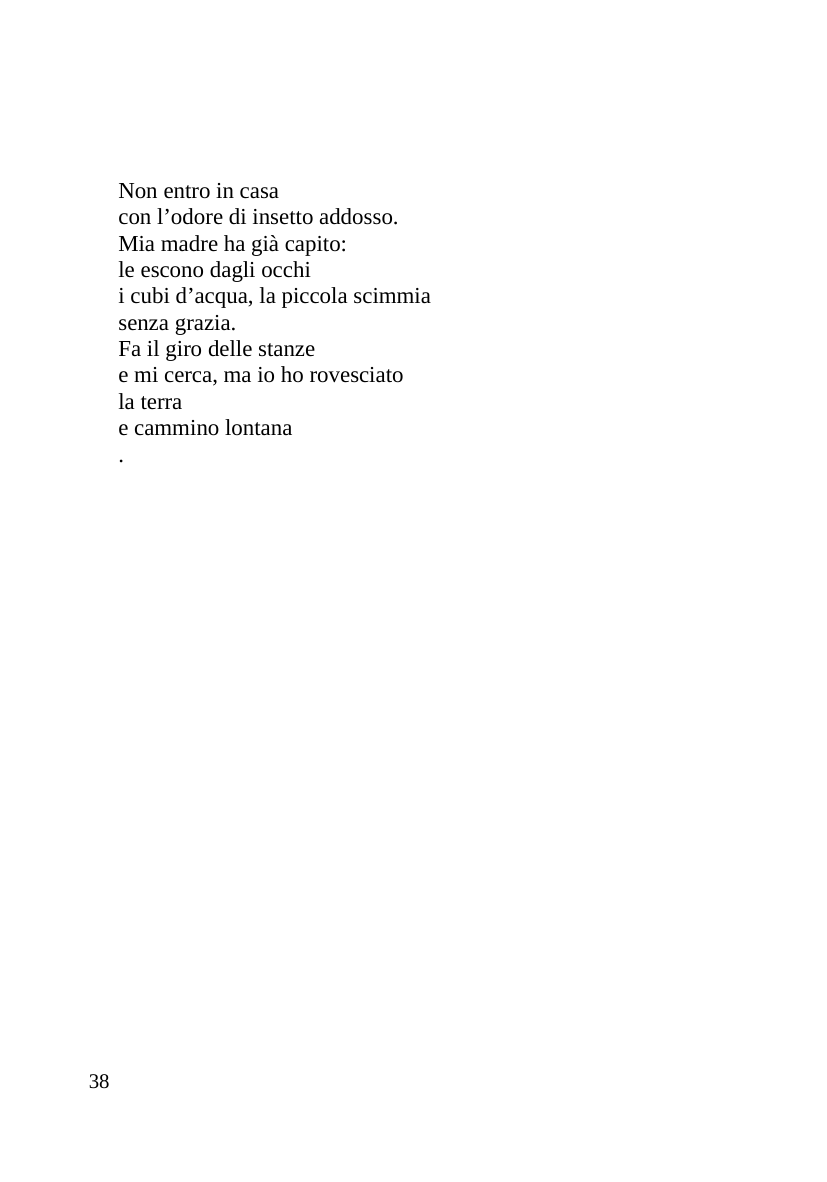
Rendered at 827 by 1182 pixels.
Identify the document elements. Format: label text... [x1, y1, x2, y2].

text i cubi d’acqua, la piccola scimmia [118, 282, 738, 309]
text Non entro in casa [118, 177, 738, 203]
text con l’odore di insetto addosso. [118, 203, 738, 230]
text Mia madre ha già capito: [118, 230, 738, 256]
text e cammino lontana [118, 414, 738, 441]
text la terra [118, 388, 738, 414]
text . [118, 441, 738, 467]
text le escono dagli occhi [118, 256, 738, 282]
text e mi cerca, ma io ho rovesciato [118, 362, 738, 388]
text Fa il giro delle stanze [118, 335, 738, 362]
text senza grazia. [118, 309, 738, 335]
